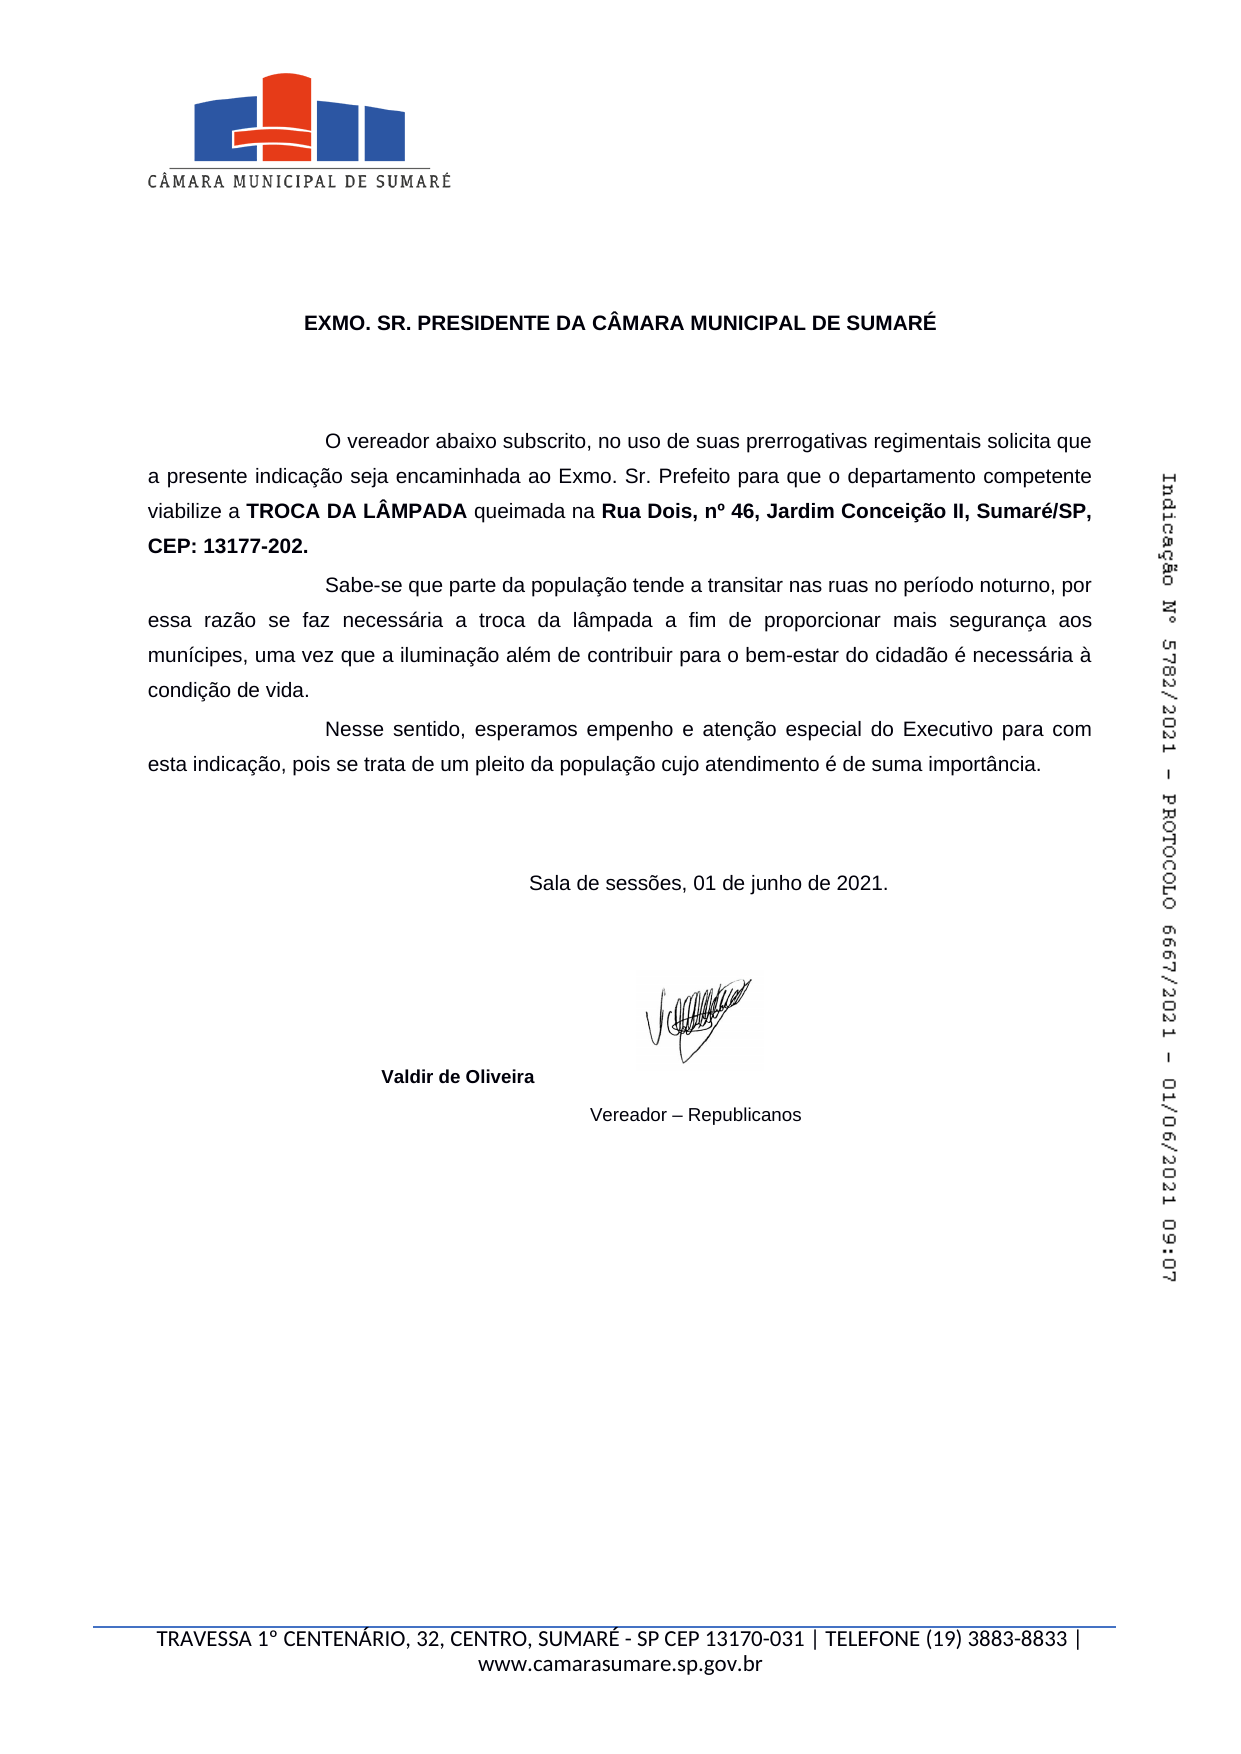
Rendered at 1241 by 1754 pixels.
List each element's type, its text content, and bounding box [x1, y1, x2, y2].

text EXMO. SR. PRESIDENTE DA CÂMARA MUNICIPAL DE SUMARÉ [148, 311, 1093, 334]
text Nesse sentido, esperamos empenho e atenção especial do Executivo para com esta indicação, pois se trata de um pleito da população cujo atendimento é de suma importância. [148, 718, 1093, 776]
picture [635, 969, 764, 1071]
text Sabe-se que parte da população tende a transitar nas ruas no período noturno, por essa razão se faz necessária a troca da lâmpada a fim de proporcionar mais segurança aos munícipes, uma vez que a iluminação além de contribuir para o bem-estar do cidadão é necessária à condição de vida. [148, 574, 1093, 702]
picture [147, 73, 453, 191]
text O vereador abaixo subscrito, no uso de suas prerrogativas regimentais solicita que a presente indicação seja encaminhada ao Exmo. Sr. Prefeito para que o departamento competente viabilize a TROCA DA LÂMPADA queimada na Rua Dois, nº 46, Jardim Conceição II, Sumaré/SP, CEP: 13177-202. [148, 430, 1093, 558]
text Valdir de Oliveira [148, 1067, 1093, 1088]
text Vereador – Republicanos [148, 1104, 1093, 1126]
picture [1135, 468, 1198, 1286]
text Sala de sessões, 01 de junho de 2021. [148, 871, 1093, 895]
